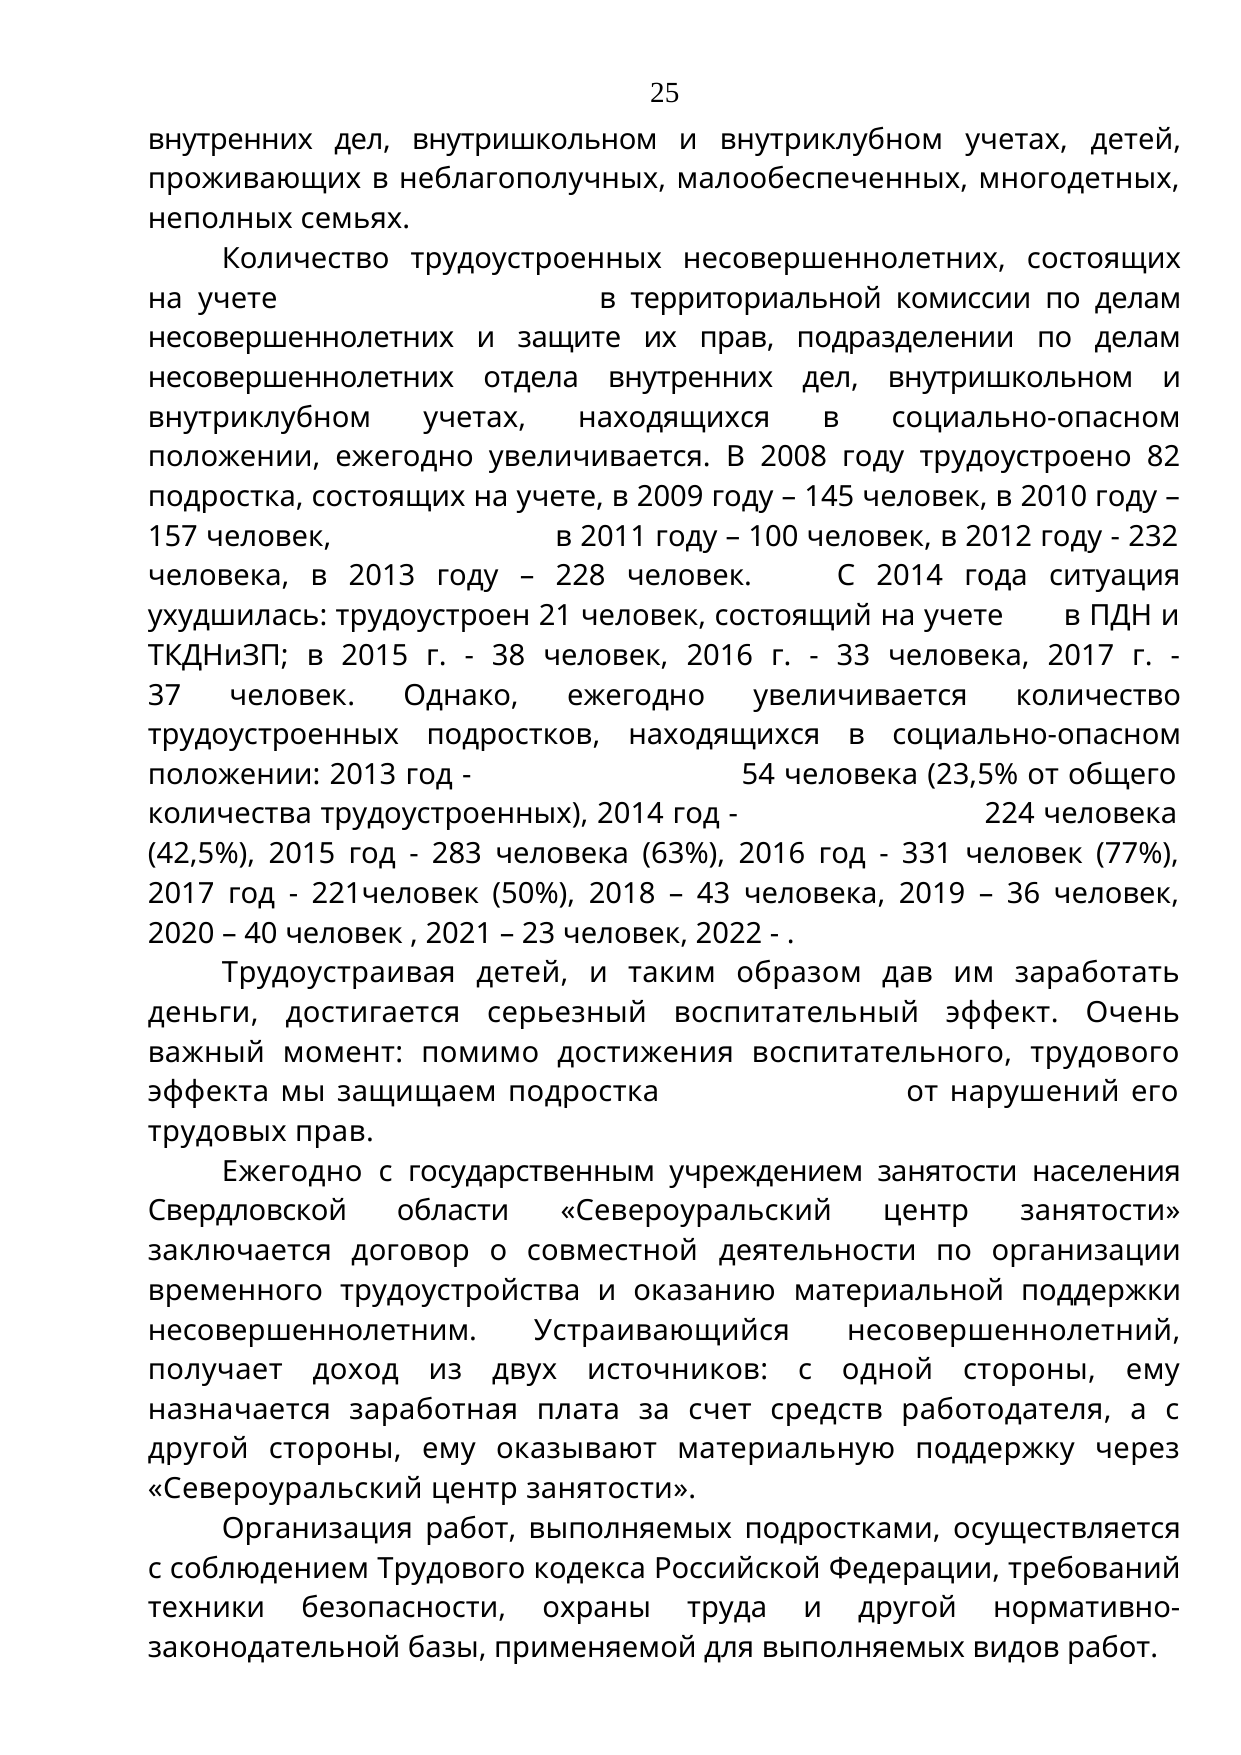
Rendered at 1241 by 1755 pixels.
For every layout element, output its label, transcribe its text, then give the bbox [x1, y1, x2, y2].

text Трудоустраивая детей, и таким образом дав им заработать деньги, достигается серьезный воспитательный эффект. Очень важный момент: помимо достижения воспитательного, трудового эффекта мы защищаем подростка от нарушений его трудовых прав. [148, 952, 1181, 1150]
text Ежегодно с государственным учреждением занятости населения Свердловской области «Североуральский центр занятости» заключается договор о совместной деятельности по организации временного трудоустройства и оказанию материальной поддержки несовершеннолетним. Устраивающийся несовершеннолетний, получает доход из двух источников: с одной стороны, ему назначается заработная плата за счет средств работодателя, а с другой стороны, ему оказывают материальную поддержку через «Североуральский центр занятости». [148, 1150, 1181, 1507]
text внутренних дел, внутришкольном и внутриклубном учетах, детей, проживающих в неблагополучных, малообеспеченных, многодетных, неполных семьях. [148, 118, 1181, 237]
text Организация работ, выполняемых подростками, осуществляется с соблюдением Трудового кодекса Российской Федерации, требований техники безопасности, охраны труда и другой нормативно-законодательной базы, применяемой для выполняемых видов работ. [148, 1507, 1181, 1666]
text Количество трудоустроенных несовершеннолетних, состоящих на учете в территориальной комиссии по делам несовершеннолетних и защите их прав, подразделении по делам несовершеннолетних отдела внутренних дел, внутришкольном и внутриклубном учетах, находящихся в социально-опасном положении, ежегодно увеличивается. В 2008 году трудоустроено 82 подростка, состоящих на учете, в 2009 году – 145 человек, в 2010 году – 157 человек, в 2011 году – 100 человек, в 2012 году - 232 человека, в 2013 году – 228 человек. С 2014 года ситуация ухудшилась: трудоустроен 21 человек, состоящий на учете в ПДН и ТКДНиЗП; в 2015 г. - 38 человек, 2016 г. - 33 человека, 2017 г. - 37 человек. Однако, ежегодно увеличивается количество трудоустроенных подростков, находящихся в социально-опасном положении: 2013 год - 54 человека (23,5% от общего количества трудоустроенных), 2014 год - 224 человека (42,5%), 2015 год - 283 человека (63%), 2016 год - 331 человек (77%), 2017 год - 221человек (50%), 2018 – 43 человека, 2019 – 36 человек, 2020 – 40 человек , 2021 – 23 человек, 2022 - . [148, 237, 1181, 952]
